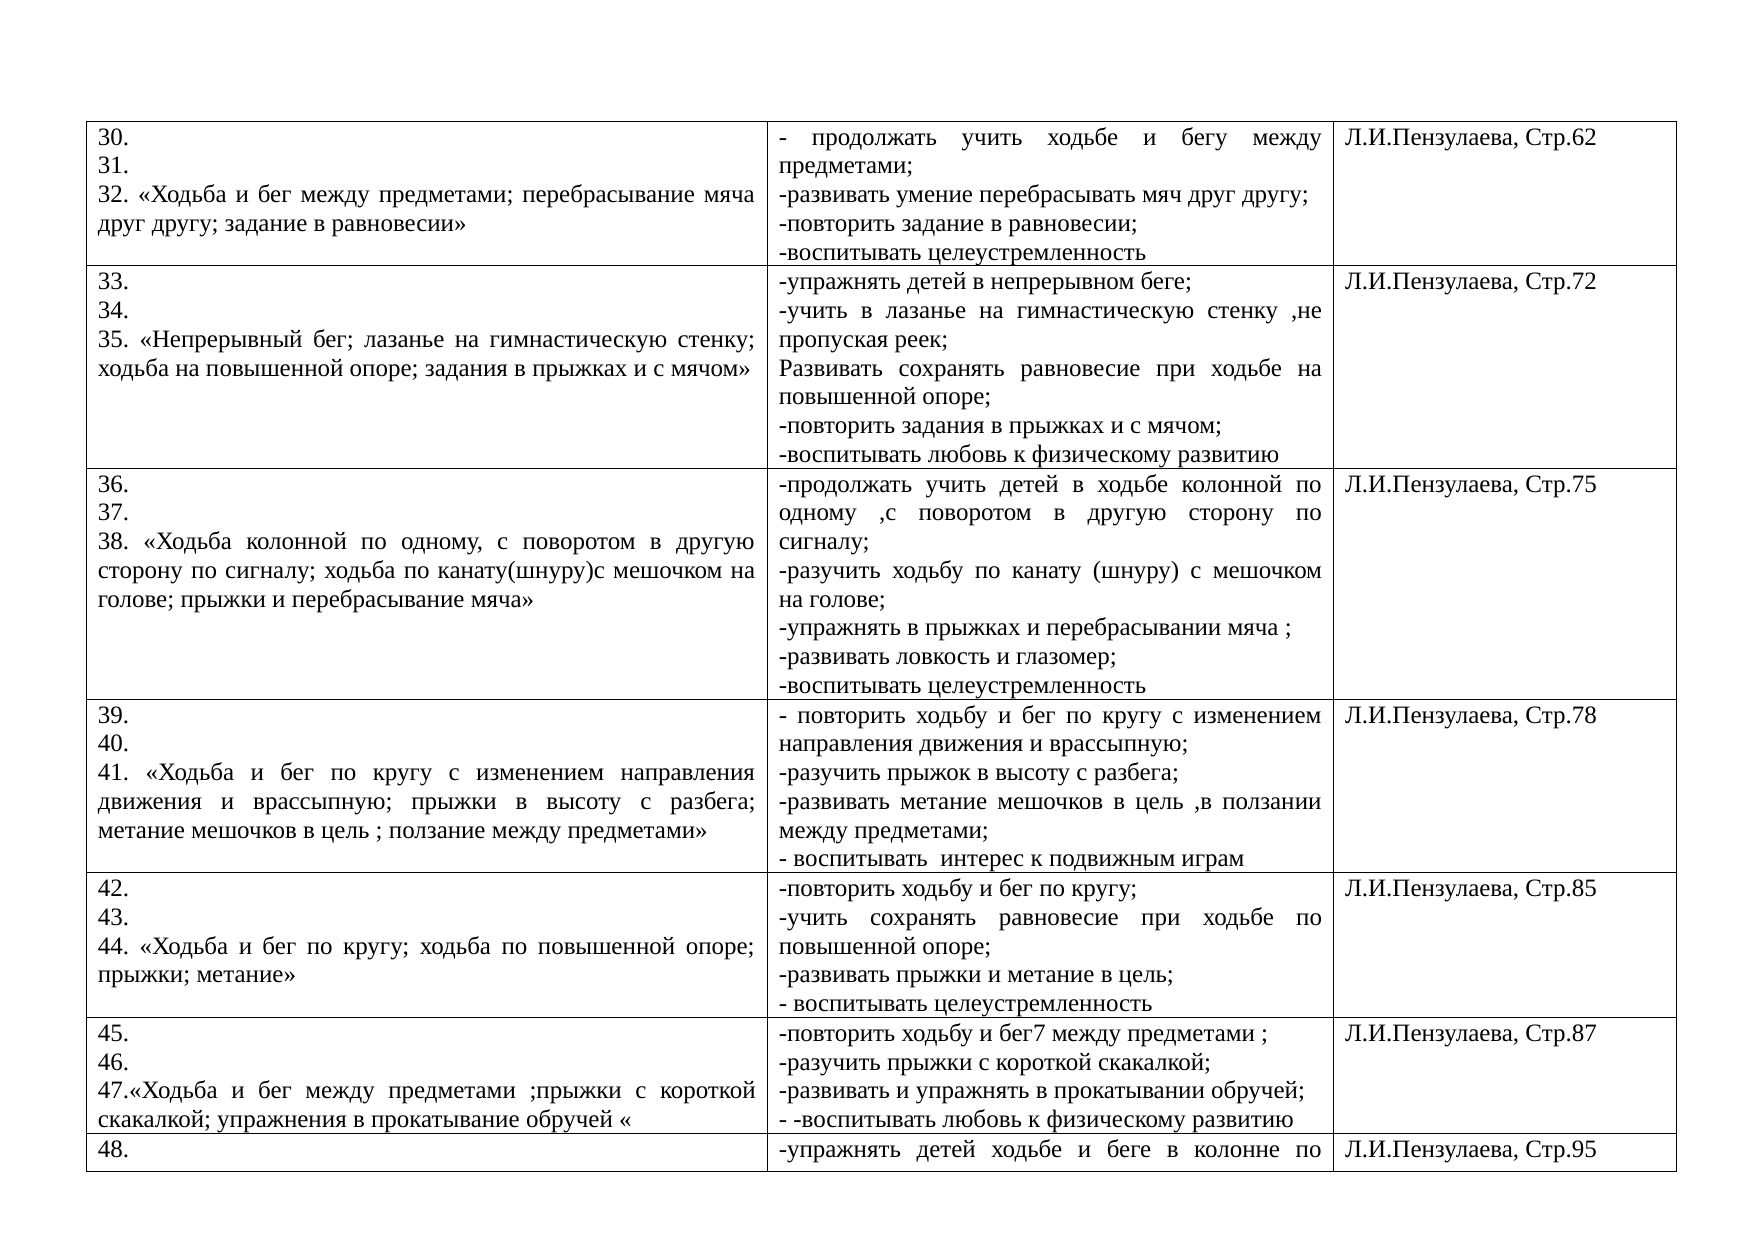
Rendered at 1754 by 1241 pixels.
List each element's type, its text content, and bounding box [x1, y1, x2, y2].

table_cell -повторить ходьбу и бег7 между предметами ; -разучить прыжки с короткой скакалкой; -развивать и упражнять в прокатывании обручей; - -воспитывать любовь к физическому развитию [768, 1018, 1333, 1133]
table_cell 36. 37. 38. «Ходьба колонной по одному, с поворотом в другую сторону по сигналу; ходьба по канату(шнуру)с мешочком на голове; прыжки и перебрасывание мяча» [87, 469, 767, 699]
table_cell -упражнять детей в непрерывном беге; -учить в лазанье на гимнастическую стенку ,не пропуская реек; Развивать сохранять равновесие при ходьбе на повышенной опоре; -повторить задания в прыжках и с мячом; -воспитывать любовь к физическому развитию [768, 266, 1333, 468]
table_cell Л.И.Пензулаева, Стр.75 [1334, 469, 1676, 699]
table_cell - продолжать учить ходьбе и бегу между предметами; -развивать умение перебрасывать мяч друг другу; -повторить задание в равновесии; -воспитывать целеустремленность [768, 122, 1333, 265]
table_cell -упражнять детей ходьбе и беге в колонне по [768, 1134, 1333, 1171]
table_cell 45. 46. 47.«Ходьба и бег между предметами ;прыжки с короткой скакалкой; упражнения в прокатывание обручей « [87, 1018, 767, 1133]
table_cell 30. 31. 32. «Ходьба и бег между предметами; перебрасывание мяча друг другу; задание в равновесии» [87, 122, 767, 265]
table_cell 39. 40. 41. «Ходьба и бег по кругу с изменением направления движения и врассыпную; прыжки в высоту с разбега; метание мешочков в цель ; ползание между предметами» [87, 700, 767, 872]
table_cell Л.И.Пензулаева, Стр.87 [1334, 1018, 1676, 1133]
table_cell - повторить ходьбу и бег по кругу с изменением направления движения и врассыпную; -разучить прыжок в высоту с разбега; -развивать метание мешочков в цель ,в ползании между предметами; - воспитывать интерес к подвижным играм [768, 700, 1333, 872]
table_cell 42. 43. 44. «Ходьба и бег по кругу; ходьба по повышенной опоре; прыжки; метание» [87, 873, 767, 1017]
table_cell Л.И.Пензулаева, Стр.62 [1334, 122, 1676, 265]
table_cell Л.И.Пензулаева, Стр.78 [1334, 700, 1676, 872]
table_cell -продолжать учить детей в ходьбе колонной по одному ,с поворотом в другую сторону по сигналу; -разучить ходьбу по канату (шнуру) с мешочком на голове; -упражнять в прыжках и перебрасывании мяча ; -развивать ловкость и глазомер; -воспитывать целеустремленность [768, 469, 1333, 699]
table_cell Л.И.Пензулаева, Стр.72 [1334, 266, 1676, 468]
table_cell Л.И.Пензулаева, Стр.85 [1334, 873, 1676, 1017]
table_cell 33. 34. 35. «Непрерывный бег; лазанье на гимнастическую стенку; ходьба на повышенной опоре; задания в прыжках и с мячом» [87, 266, 767, 468]
table_cell 48. [87, 1134, 767, 1171]
table_cell -повторить ходьбу и бег по кругу; -учить сохранять равновесие при ходьбе по повышенной опоре; -развивать прыжки и метание в цель; - воспитывать целеустремленность [768, 873, 1333, 1017]
table_cell Л.И.Пензулаева, Стр.95 [1334, 1134, 1676, 1171]
